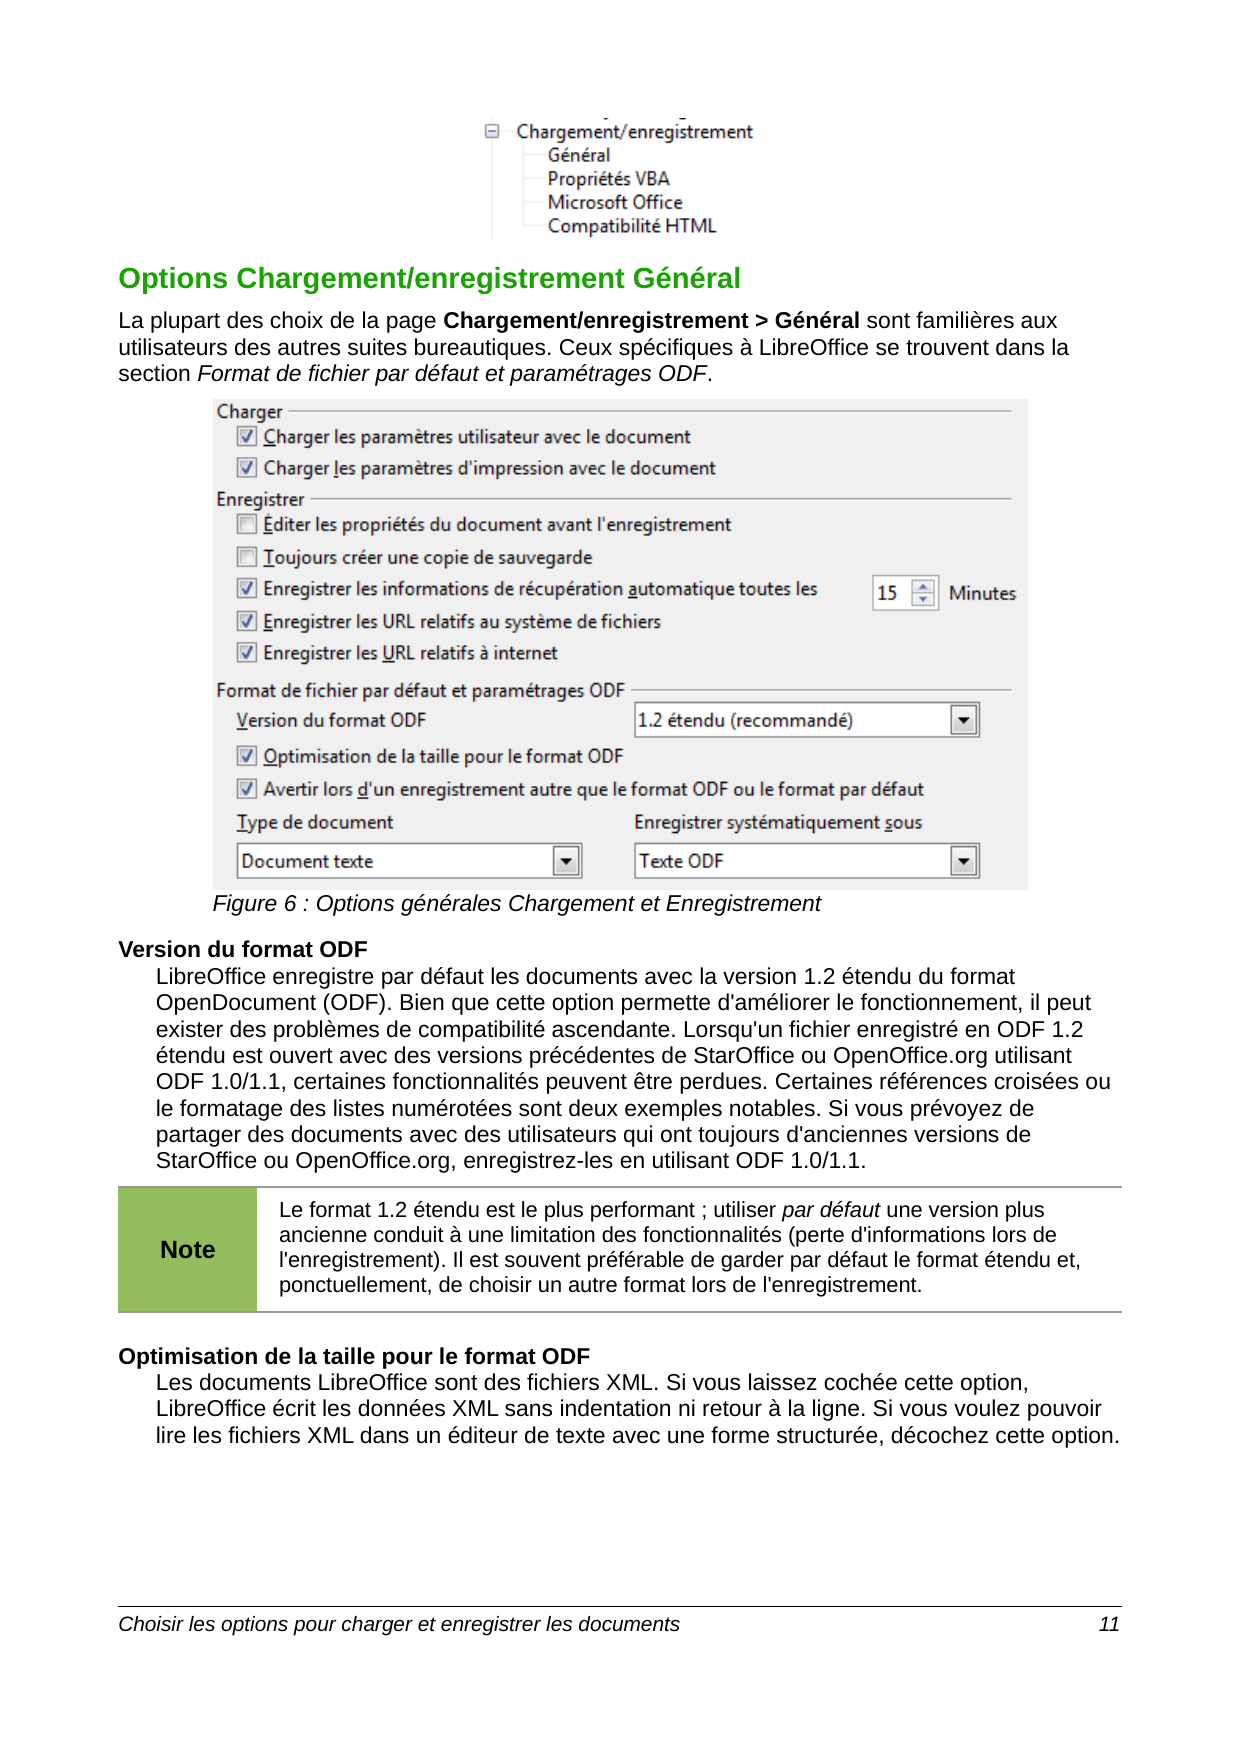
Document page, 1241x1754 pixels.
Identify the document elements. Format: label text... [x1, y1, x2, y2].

subtitle Options Chargement/enregistrement Général [118, 261, 1122, 295]
text Version du format ODF [118, 936, 1122, 963]
text Les documents LibreOffice sont des fichiers XML. Si vous laissez cochée cette option, LibreOffice écrit les données XML sans indentation ni retour à la ligne. Si vous voulez pouvoir lire les fichiers XML dans un éditeur de texte avec une forme structurée, décochez cette option. [156, 1369, 1122, 1448]
picture [212, 399, 1029, 890]
text Optimisation de la taille pour le format ODF [118, 1343, 1122, 1369]
picture [479, 118, 761, 239]
text Figure 6 : Options générales Chargement et Enregistrement [212, 890, 1028, 916]
text LibreOffice enregistre par défaut les documents avec la version 1.2 étendu du format OpenDocument (ODF). Bien que cette option permette d'améliorer le fonctionnement, il peut exister des problèmes de compatibilité ascendante. Lorsqu'un fichier enregistré en ODF 1.2 étendu est ouvert avec des versions précédentes de StarOffice ou OpenOffice.org utilisant ODF 1.0/1.1, certaines fonctionnalités peuvent être perdues. Certaines références croisées ou le formatage des listes numérotées sont deux exemples notables. Si vous prévoyez de partager des documents avec des utilisateurs qui ont toujours d'anciennes versions de StarOffice ou OpenOffice.org, enregistrez-les en utilisant ODF 1.0/1.1. [156, 963, 1122, 1174]
text La plupart des choix de la page Chargement/enregistrement > Général sont familières aux utilisateurs des autres suites bureautiques. Ceux spécifiques à LibreOffice se trouvent dans la section Format de fichier par défaut et paramétrages ODF. [118, 307, 1122, 386]
table_header Note [118, 1188, 257, 1311]
table_header Le format 1.2 étendu est le plus performant ; utiliser par défaut une version plus ancienne conduit à une limitation des fonctionnalités (perte d'informations lors de l'enregistrement). Il est souvent préférable de garder par défaut le format étendu et, ponctuellement, de choisir un autre format lors de l'enregistrement. [258, 1188, 1122, 1311]
